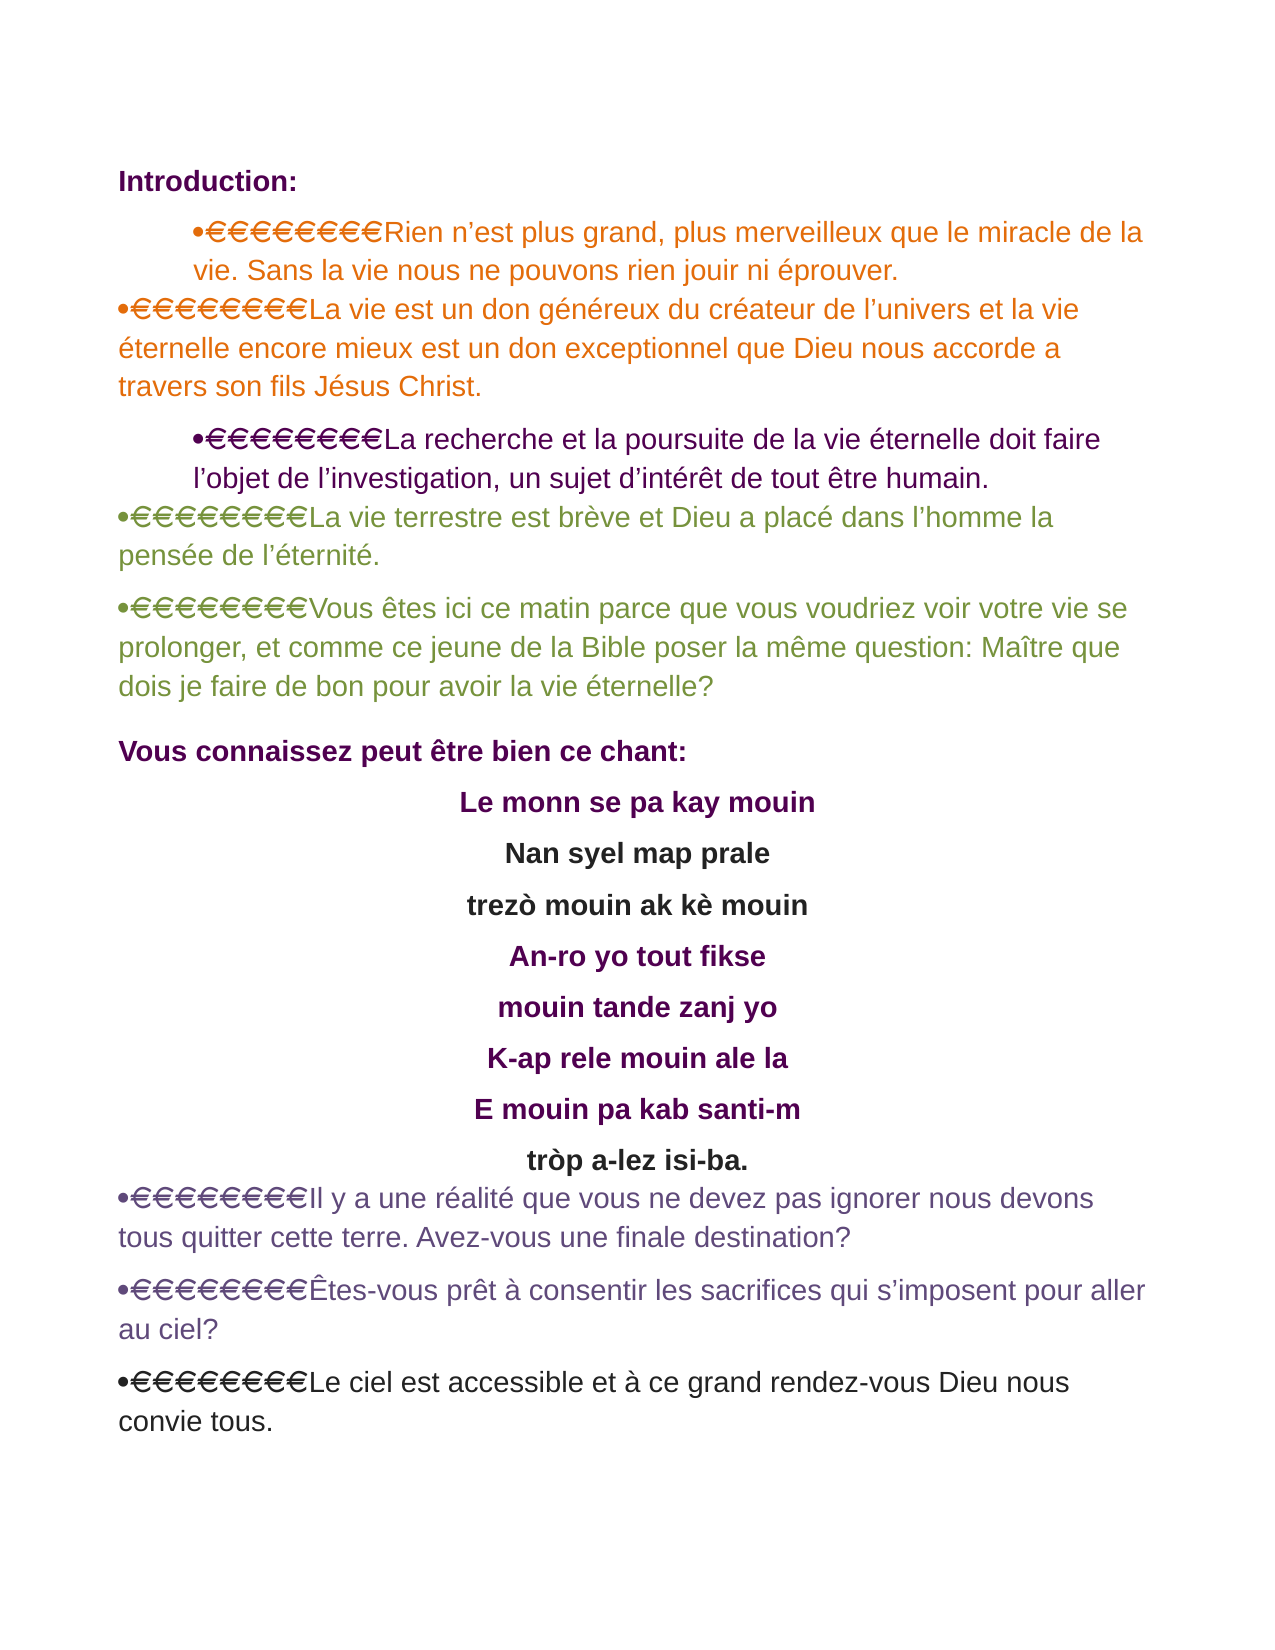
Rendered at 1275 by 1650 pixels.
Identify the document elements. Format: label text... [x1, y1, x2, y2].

text · La vie est un don généreux du créateur de l’univers et la vie éternelle encore mieux est un don exceptionnel que Dieu nous accorde a travers son fils Jésus Christ. [118, 292, 1157, 403]
text trezò mouin ak kè mouin [118, 888, 1157, 921]
text · Le ciel est accessible et à ce grand rendez-vous Dieu nous convie tous. [118, 1365, 1157, 1437]
text · La vie terrestre est brève et Dieu a placé dans l’homme la pensée de l’éternité. [118, 500, 1157, 572]
text · La recherche et la poursuite de la vie éternelle doit faire l’objet de l’investigation, un sujet d’intérêt de tout être humain. [193, 422, 1157, 495]
text · Vous êtes ici ce matin parce que vous voudriez voir votre vie se prolonger, et comme ce jeune de la Bible poser la même question: Maître que dois je faire de bon pour avoir la vie éternelle? [118, 592, 1157, 702]
text Nan syel map prale [118, 837, 1157, 870]
text · Êtes-vous prêt à consentir les sacrifices qui s’imposent pour aller au ciel? [118, 1273, 1157, 1346]
text Introduction: [118, 164, 1157, 197]
text An-ro yo tout fikse [118, 939, 1157, 972]
text · Il y a une réalité que vous ne devez pas ignorer nous devons tous quitter cette terre. Avez-vous une finale destination? [118, 1181, 1157, 1254]
text Vous connaissez peut être bien ce chant: [118, 734, 1157, 768]
text E mouin pa kab santi-m [118, 1092, 1157, 1125]
text mouin tande zanj yo [118, 990, 1157, 1023]
text Le monn se pa kay mouin [118, 786, 1157, 819]
text tròp a-lez isi-ba. [118, 1143, 1157, 1176]
text K-ap rele mouin ale la [118, 1041, 1157, 1074]
text · Rien n’est plus grand, plus merveilleux que le miracle de la vie. Sans la vie nous ne pouvons rien jouir ni éprouver. [193, 215, 1157, 287]
